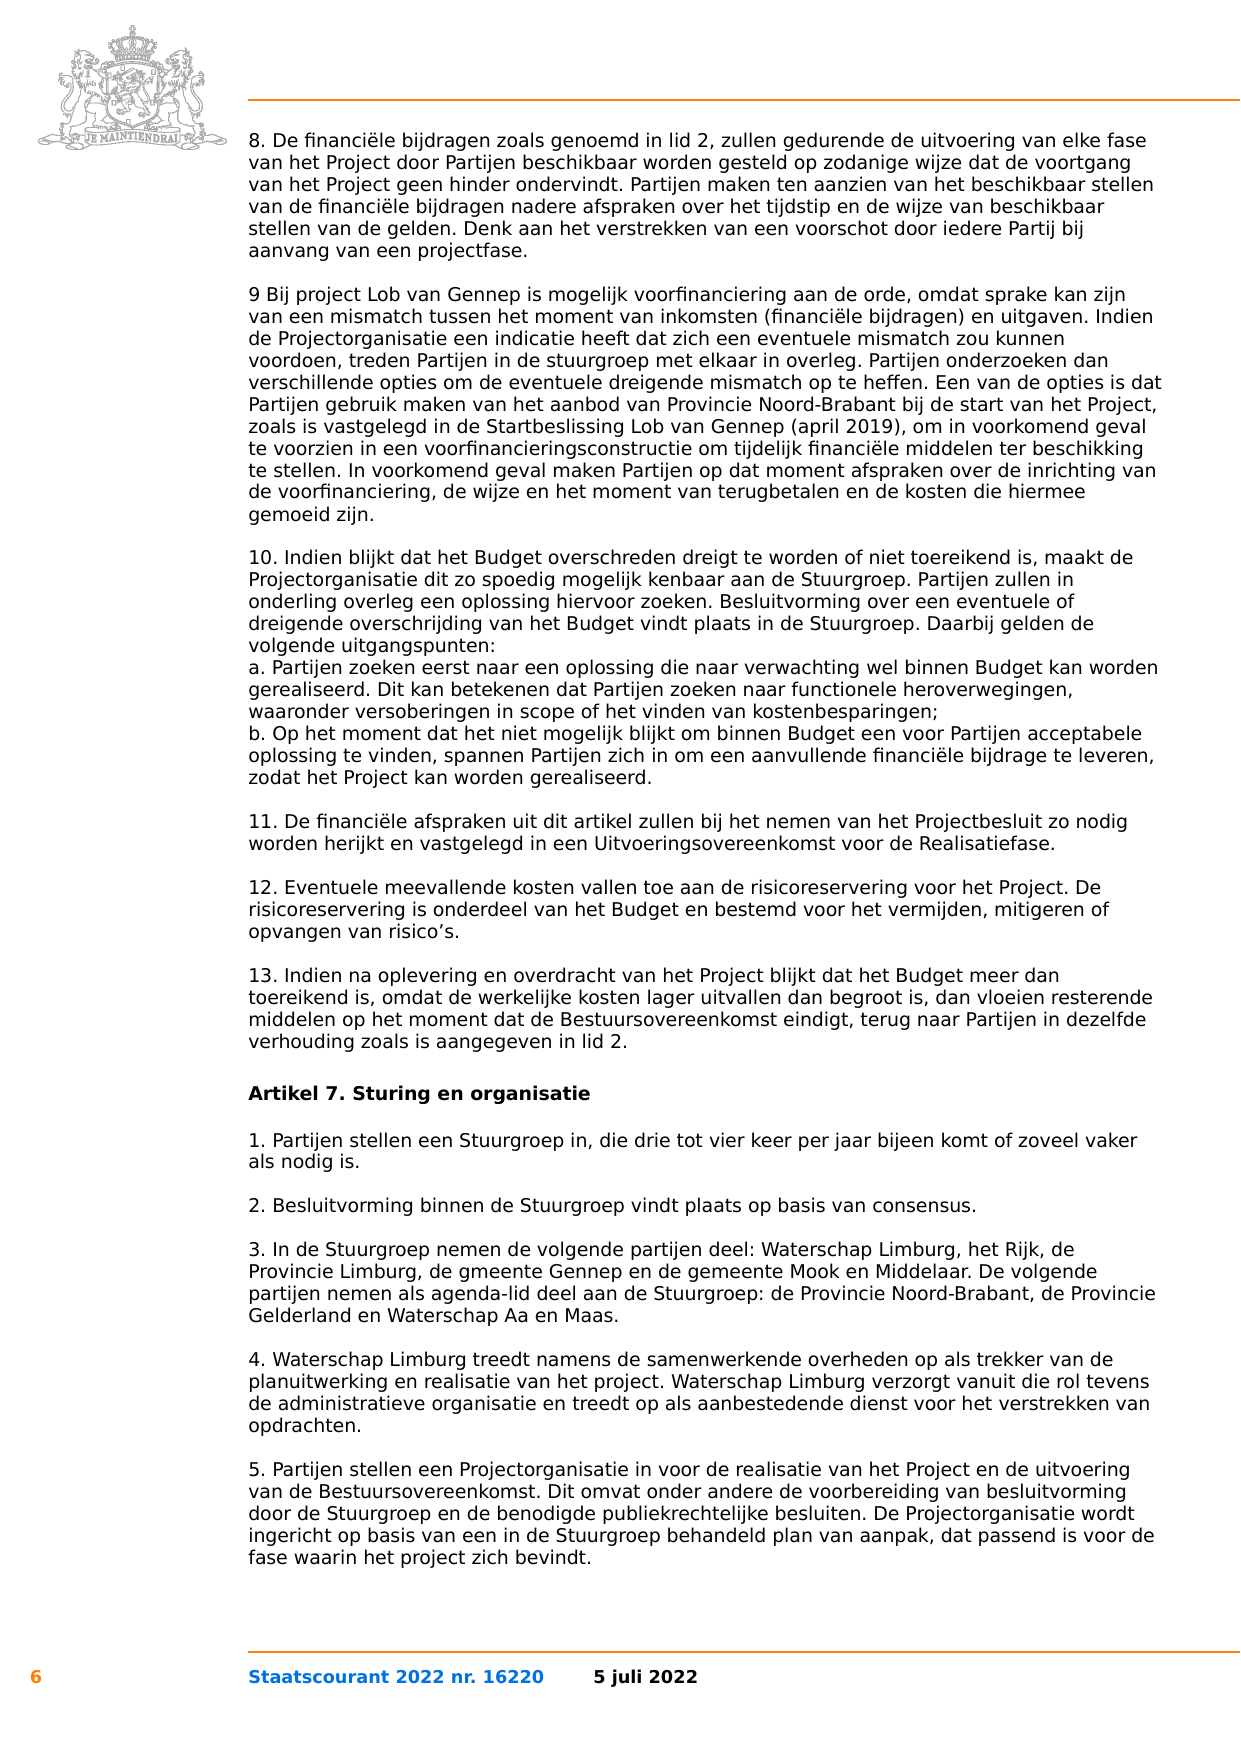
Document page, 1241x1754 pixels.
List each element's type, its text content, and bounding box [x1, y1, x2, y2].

text 9 Bij project Lob van Gennep is mogelijk voorfinanciering aan de orde, omdat sprake kan zijn van een mismatch tussen het moment van inkomsten (financiële bijdragen) en uitgaven. Indien de Projectorganisatie een indicatie heeft dat zich een eventuele mismatch zou kunnen voordoen, treden Partijen in de stuurgroep met elkaar in overleg. Partijen onderzoeken dan verschillende opties om de eventuele dreigende mismatch op te heffen. Een van de opties is dat Partijen gebruik maken van het aanbod van Provincie Noord-Brabant bij de start van het Project, zoals is vastgelegd in de Startbeslissing Lob van Gennep (april 2019), om in voorkomend geval te voorzien in een voorfinancieringsconstructie om tijdelijk financiële middelen ter beschikking te stellen. In voorkomend geval maken Partijen op dat moment afspraken over de inrichting van de voorfinanciering, de wijze en het moment van terugbetalen en de kosten die hiermee gemoeid zijn. [248, 284, 1163, 525]
text 3. In de Stuurgroep nemen de volgende partijen deel: Waterschap Limburg, het Rijk, de Provincie Limburg, de gmeente Gennep en de gemeente Mook en Middelaar. De volgende partijen nemen als agenda-lid deel aan de Stuurgroep: de Provincie Noord-Brabant, de Provincie Gelderland en Waterschap Aa en Maas. [248, 1239, 1163, 1327]
picture [38, 25, 227, 150]
subtitle Artikel 7. Sturing en organisatie [248, 1082, 1163, 1104]
text 12. Eventuele meevallende kosten vallen toe aan de risicoreservering voor het Project. De risicoreservering is onderdeel van het Budget en bestemd voor het vermijden, mitigeren of opvangen van risico’s. [248, 877, 1163, 943]
text 10. Indien blijkt dat het Budget overschreden dreigt te worden of niet toereikend is, maakt de Projectorganisatie dit zo spoedig mogelijk kenbaar aan de Stuurgroep. Partijen zullen in onderling overleg een oplossing hiervoor zoeken. Besluitvorming over een eventuele of dreigende overschrijding van het Budget vindt plaats in de Stuurgroep. Daarbij gelden de volgende uitgangspunten: [248, 547, 1163, 657]
text 8. De financiële bijdragen zoals genoemd in lid 2, zullen gedurende de uitvoering van elke fase van het Project door Partijen beschikbaar worden gesteld op zodanige wijze dat de voortgang van het Project geen hinder ondervindt. Partijen maken ten aanzien van het beschikbaar stellen van de financiële bijdragen nadere afspraken over het tijdstip en de wijze van beschikbaar stellen van de gelden. Denk aan het verstrekken van een voorschot door iedere Partij bij aanvang van een projectfase. [248, 130, 1163, 262]
text 2. Besluitvorming binnen de Stuurgroep vindt plaats op basis van consensus. [248, 1195, 1163, 1217]
text 4. Waterschap Limburg treedt namens de samenwerkende overheden op als trekker van de planuitwerking en realisatie van het project. Waterschap Limburg verzorgt vanuit die rol tevens de administratieve organisatie en treedt op als aanbestedende dienst voor het verstrekken van opdrachten. [248, 1349, 1163, 1437]
text 5. Partijen stellen een Projectorganisatie in voor de realisatie van het Project en de uitvoering van de Bestuursovereenkomst. Dit omvat onder andere de voorbereiding van besluitvorming door de Stuurgroep en de benodigde publiekrechtelijke besluiten. De Projectorganisatie wordt ingericht op basis van een in de Stuurgroep behandeld plan van aanpak, dat passend is voor de fase waarin het project zich bevindt. [248, 1459, 1163, 1569]
text 13. Indien na oplevering en overdracht van het Project blijkt dat het Budget meer dan toereikend is, omdat de werkelijke kosten lager uitvallen dan begroot is, dan vloeien resterende middelen op het moment dat de Bestuursovereenkomst eindigt, terug naar Partijen in dezelfde verhouding zoals is aangegeven in lid 2. [248, 964, 1163, 1052]
text a. Partijen zoeken eerst naar een oplossing die naar verwachting wel binnen Budget kan worden gerealiseerd. Dit kan betekenen dat Partijen zoeken naar functionele heroverwegingen, waaronder versoberingen in scope of het vinden van kostenbesparingen; [248, 657, 1163, 723]
text b. Op het moment dat het niet mogelijk blijkt om binnen Budget een voor Partijen acceptabele oplossing te vinden, spannen Partijen zich in om een aanvullende financiële bijdrage te leveren, zodat het Project kan worden gerealiseerd. [248, 723, 1163, 789]
text 1. Partijen stellen een Stuurgroep in, die drie tot vier keer per jaar bijeen komt of zoveel vaker als nodig is. [248, 1129, 1163, 1173]
text 11. De financiële afspraken uit dit artikel zullen bij het nemen van het Projectbesluit zo nodig worden herijkt en vastgelegd in een Uitvoeringsovereenkomst voor de Realisatiefase. [248, 811, 1163, 855]
